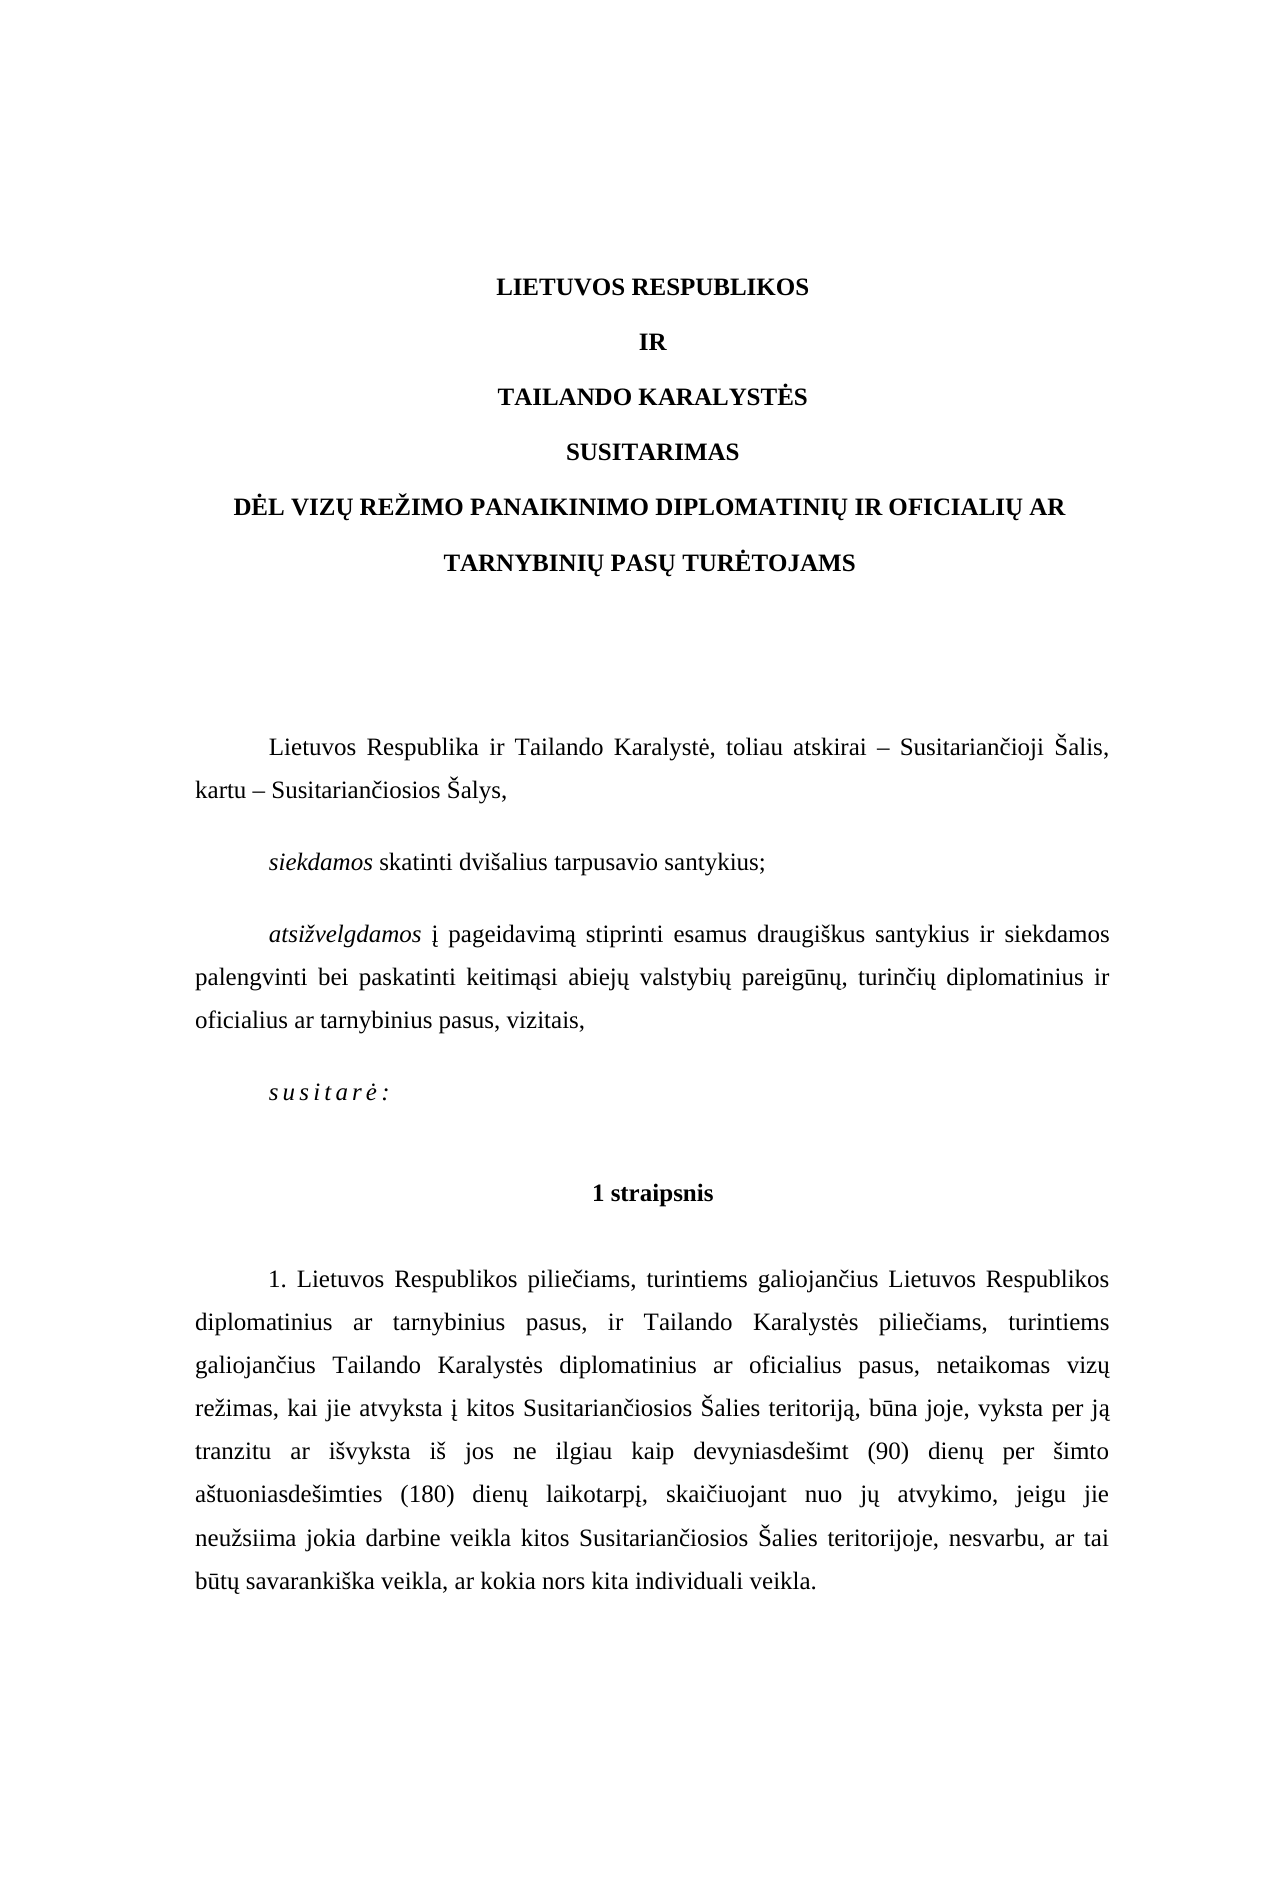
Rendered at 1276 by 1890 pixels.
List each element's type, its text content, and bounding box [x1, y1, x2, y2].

text atsižvelgdamos į pageidavimą stiprinti esamus draugiškus santykius ir siekdamos palengvinti bei paskatinti keitimąsi abiejų valstybių pareigūnų, turinčių diplomatinius ir oficialius ar tarnybinius pasus, vizitais, [195, 919, 1110, 1034]
text SUSITARIMAS [195, 437, 1110, 466]
text TAILANDO KARALYSTĖS [195, 382, 1110, 411]
text siekdamos skatinti dvišalius tarpusavio santykius; [195, 847, 1110, 876]
text Lietuvos Respublika ir Tailando Karalystė, toliau atskirai – Susitariančioji Šalis, kartu – Susitariančiosios Šalys, [195, 732, 1110, 804]
text susitarė: [195, 1077, 1110, 1106]
text 1. Lietuvos Respublikos piliečiams, turintiems galiojančius Lietuvos Respublikos diplomatinius ar tarnybinius pasus, ir Tailando Karalystės piliečiams, turintiems galiojančius Tailando Karalystės diplomatinius ar oficialius pasus, netaikomas vizų režimas, kai jie atvyksta į kitos Susitariančiosios Šalies teritoriją, būna joje, vyksta per ją tranzitu ar išvyksta iš jos ne ilgiau kaip devyniasdešimt (90) dienų per šimto aštuoniasdešimties (180) dienų laikotarpį, skaičiuojant nuo jų atvykimo, jeigu jie neužsiima jokia darbine veikla kitos Susitariančiosios Šalies teritorijoje, nesvarbu, ar tai būtų savarankiška veikla, ar kokia nors kita individuali veikla. [195, 1264, 1110, 1594]
text IR [195, 327, 1110, 356]
text LIETUVOS RESPUBLIKOS [195, 272, 1110, 301]
text 1 straipsnis [195, 1178, 1110, 1206]
text TARNYBINIŲ PASŲ TURĖTOJAMS [195, 548, 1110, 576]
text DĖL VIZŲ REŽIMO PANAIKINIMO DIPLOMATINIŲ IR OFICIALIŲ AR [195, 492, 1110, 521]
